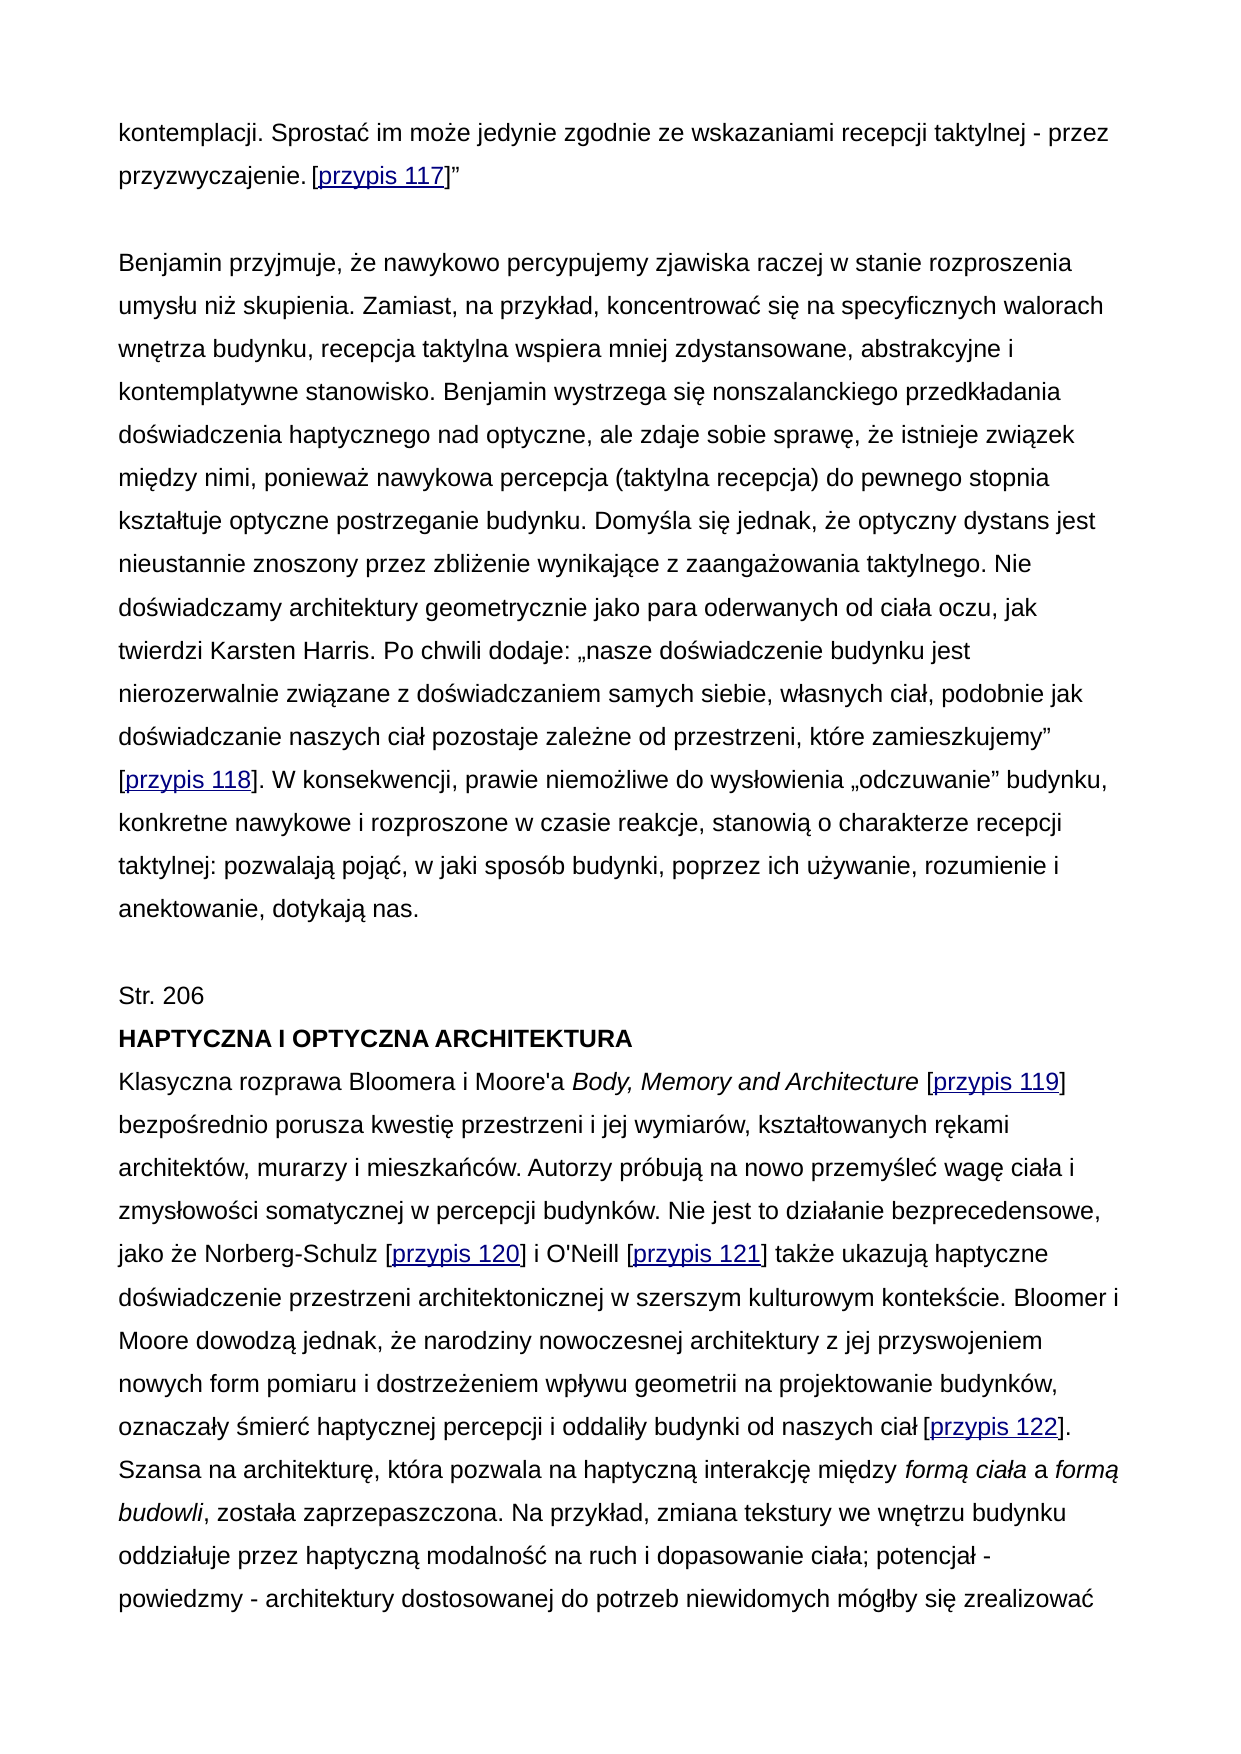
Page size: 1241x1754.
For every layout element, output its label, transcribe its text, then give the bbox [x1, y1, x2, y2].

text kontemplacji. Sprostać im może jedynie zgodnie ze wskazaniami recepcji taktylnej - przez przyzwyczajenie. [przypis 117]” [118, 118, 1122, 190]
text Str. 206 [118, 981, 1122, 1009]
subtitle HAPTYCZNA I OPTYCZNA ARCHITEKTURA [118, 1024, 1122, 1052]
text Klasyczna rozprawa Bloomera i Moore'a Body, Memory and Architecture [przypis 119] bezpośrednio porusza kwestię przestrzeni i jej wymiarów, kształtowanych rękami architektów, murarzy i mieszkańców. Autorzy próbują na nowo przemyśleć wagę ciała i zmysłowości somatycznej w percepcji budynków. Nie jest to działanie bezprecedensowe, jako że Norberg-Schulz [przypis 120] i O'Neill [przypis 121] także ukazują haptyczne doświadczenie przestrzeni architektonicznej w szerszym kulturowym kontekście. Bloomer i Moore dowodzą jednak, że narodziny nowoczesnej architektury z jej przyswojeniem nowych form pomiaru i dostrzeżeniem wpływu geometrii na projektowanie budynków, oznaczały śmierć haptycznej percepcji i oddaliły budynki od naszych ciał [przypis 122]. Szansa na architekturę, która pozwala na haptyczną interakcję między formą ciała a formą budowli, została zaprzepaszczona. Na przykład, zmiana tekstury we wnętrzu budynku oddziałuje przez haptyczną modalność na ruch i dopasowanie ciała; potencjał - powiedzmy - architektury dostosowanej do potrzeb niewidomych mógłby się zrealizować [118, 1067, 1122, 1613]
text Benjamin przyjmuje, że nawykowo percypujemy zjawiska raczej w stanie rozproszenia umysłu niż skupienia. Zamiast, na przykład, koncentrować się na specyficznych walorach wnętrza budynku, recepcja taktylna wspiera mniej zdystansowane, abstrakcyjne i kontemplatywne stanowisko. Benjamin wystrzega się nonszalanckiego przedkładania doświadczenia haptycznego nad optyczne, ale zdaje sobie sprawę, że istnieje związek między nimi, ponieważ nawykowa percepcja (taktylna recepcja) do pewnego stopnia kształtuje optyczne postrzeganie budynku. Domyśla się jednak, że optyczny dystans jest nieustannie znoszony przez zbliżenie wynikające z zaangażowania taktylnego. Nie doświadczamy architektury geometrycznie jako para oderwanych od ciała oczu, jak twierdzi Karsten Harris. Po chwili dodaje: „nasze doświadczenie budynku jest nierozerwalnie związane z doświadczaniem samych siebie, własnych ciał, podobnie jak doświadczanie naszych ciał pozostaje zależne od przestrzeni, które zamieszkujemy” [przypis 118]. W konsekwencji, prawie niemożliwe do wysłowienia „odczuwanie” budynku, konkretne nawykowe i rozproszone w czasie reakcje, stanowią o charakterze recepcji taktylnej: pozwalają pojąć, w jaki sposób budynki, poprzez ich używanie, rozumienie i anektowanie, dotykają nas. [118, 247, 1122, 923]
